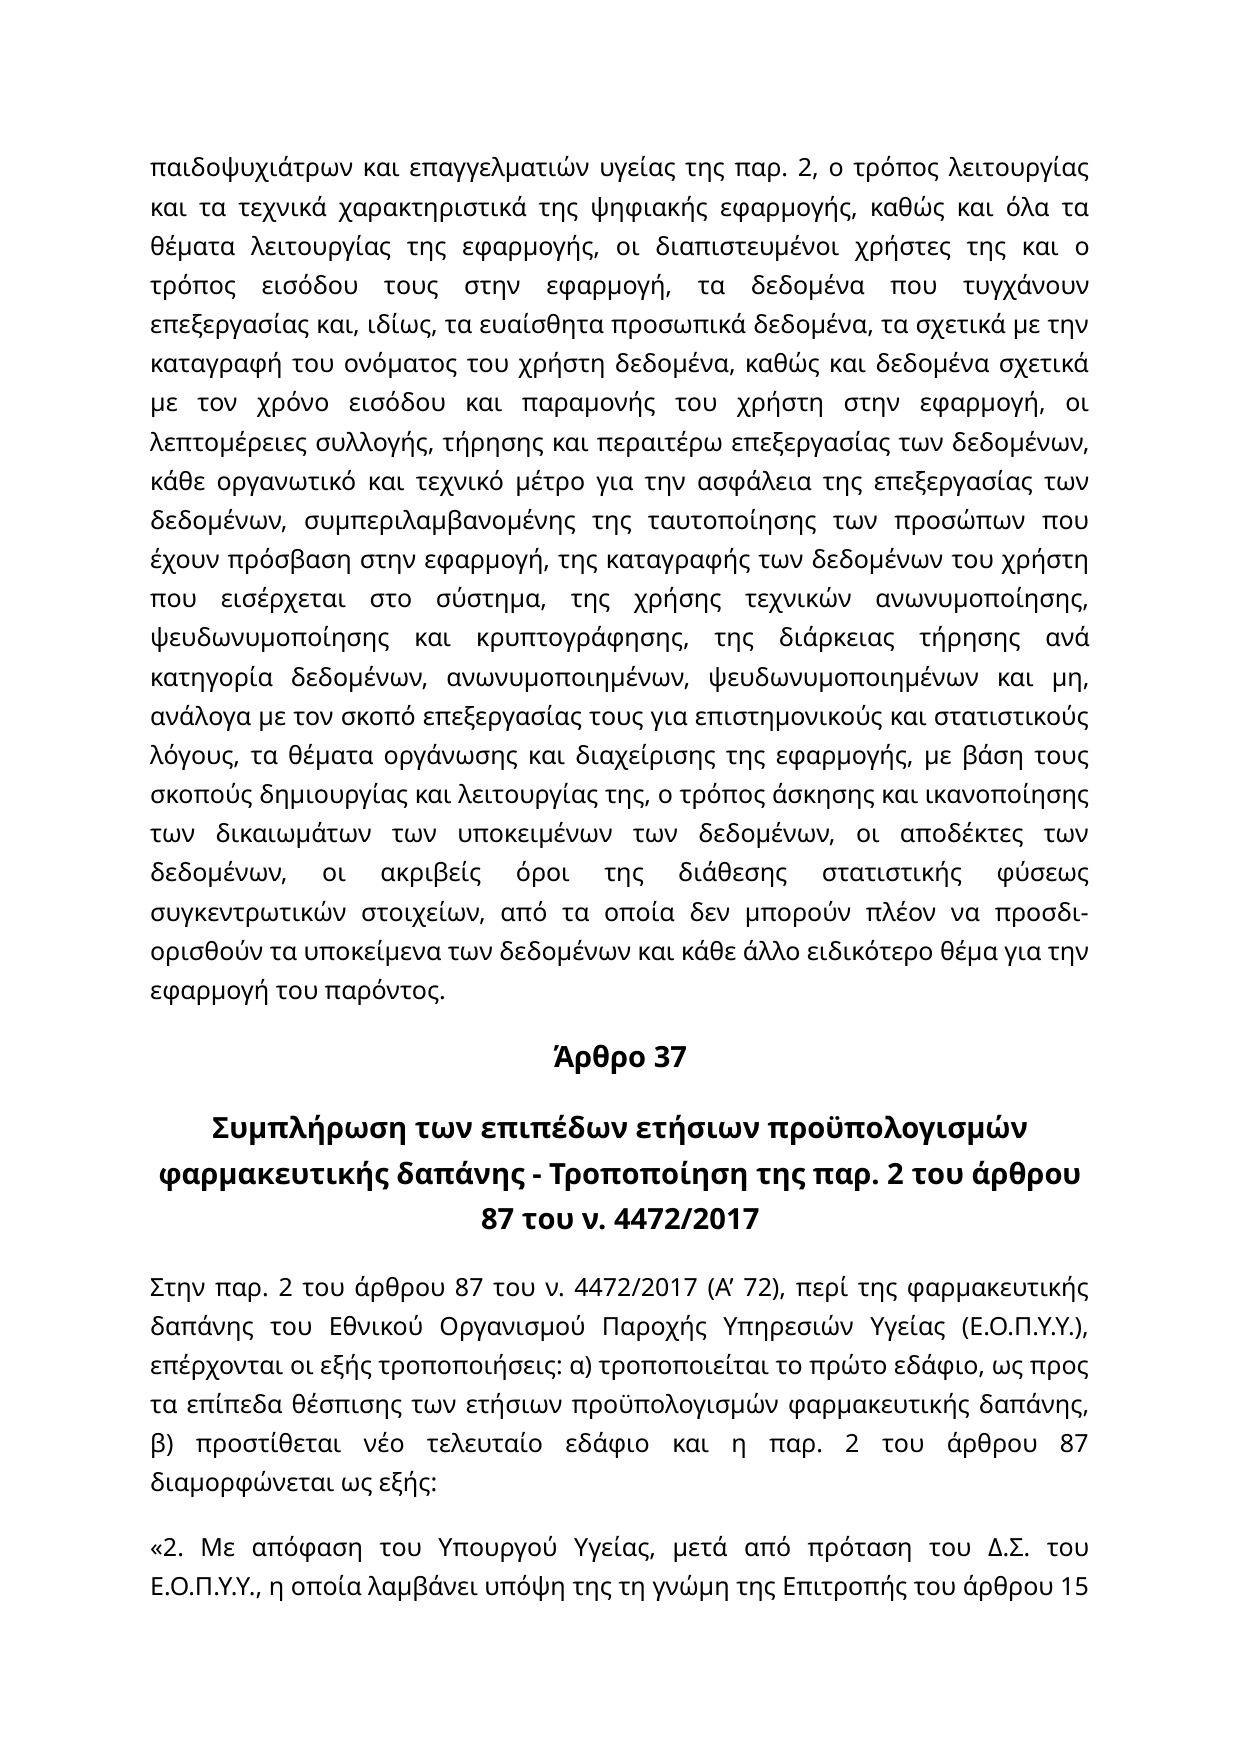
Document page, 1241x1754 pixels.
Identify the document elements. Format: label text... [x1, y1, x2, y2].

text «2. Με απόφαση του Υπουργού Υγείας, μετά από πρόταση του Δ.Σ. του Ε.Ο.Π.Υ.Υ., η οποία λαμβάνει υπόψη της τη γνώμη της Επιτροπής του άρθρου 15 [150, 1529, 1090, 1602]
subtitle Συμπλήρωση των επιπέδων ετήσιων προϋπολογισμών φαρμακευτικής δαπάνης - Τροποποίηση της παρ. 2 του άρθρου 87 του ν. 4472/2017 [150, 1107, 1090, 1238]
subtitle Άρθρο 37 [150, 1037, 1090, 1076]
text Στην παρ. 2 του άρθρου 87 του ν. 4472/2017 (Α’ 72), περί της φαρμακευτικής δαπάνης του Εθνικού Οργανισμού Παροχής Υπηρεσιών Υγείας (Ε.Ο.Π.Υ.Υ.), επέρχονται οι εξής τροποποιήσεις: α) τροποποιείται το πρώτο εδάφιο, ως προς τα επίπεδα θέσπισης των ετήσιων προϋπολογισμών φαρμακευτικής δαπάνης, β) προστίθεται νέο τελευταίο εδάφιο και η παρ. 2 του άρθρου 87 διαμορφώνεται ως εξής: [150, 1269, 1090, 1499]
text παιδοψυχιάτρων και επαγγελματιών υγείας της παρ. 2, ο τρόπος λειτουργίας και τα τεχνικά χαρακτηριστικά της ψηφιακής εφαρμογής, καθώς και όλα τα θέματα λειτουργίας της εφαρμογής, οι διαπιστευμένοι χρήστες της και ο τρόπος εισόδου τους στην εφαρμογή, τα δεδομένα που τυγχάνουν επεξεργασίας και, ιδίως, τα ευαίσθητα προσωπικά δεδομένα, τα σχετικά με την καταγραφή του ονόματος του χρήστη δεδομένα, καθώς και δεδομένα σχετικά με τον χρόνο εισόδου και παραμονής του χρήστη στην εφαρμογή, οι λεπτομέρειες συλλογής, τήρησης και περαιτέρω επεξεργασίας των δεδομένων, κάθε οργανωτικό και τεχνικό μέτρο για την ασφάλεια της επεξεργασίας των δεδομένων, συμπεριλαμβανομένης της ταυτοποίησης των προσώπων που έχουν πρόσβαση στην εφαρμογή, της καταγραφής των δεδομένων του χρήστη που εισέρχεται στο σύστημα, της χρήσης τεχνικών ανωνυμοποίησης, ψευδωνυμοποίησης και κρυπτογράφησης, της διάρκειας τήρησης ανά κατηγορία δεδομένων, ανωνυμοποιημένων, ψευδωνυμοποιημένων και μη, ανάλογα με τον σκοπό επεξεργασίας τους για επιστημονικούς και στατιστικούς λόγους, τα θέματα οργάνωσης και διαχείρισης της εφαρμογής, με βάση τους σκοπούς δημιουργίας και λειτουργίας της, ο τρόπος άσκησης και ικανοποίησης των δικαιωμάτων των υποκειμένων των δεδομένων, οι αποδέκτες των δεδομένων, οι ακριβείς όροι της διάθεσης στατιστικής φύσεως συγκεντρωτικών στοιχείων, από τα οποία δεν μπορούν πλέον να προσδι- ορισθούν τα υποκείμενα των δεδομένων και κάθε άλλο ειδικότερο θέμα για την εφαρμογή του παρόντος. [150, 150, 1090, 1007]
